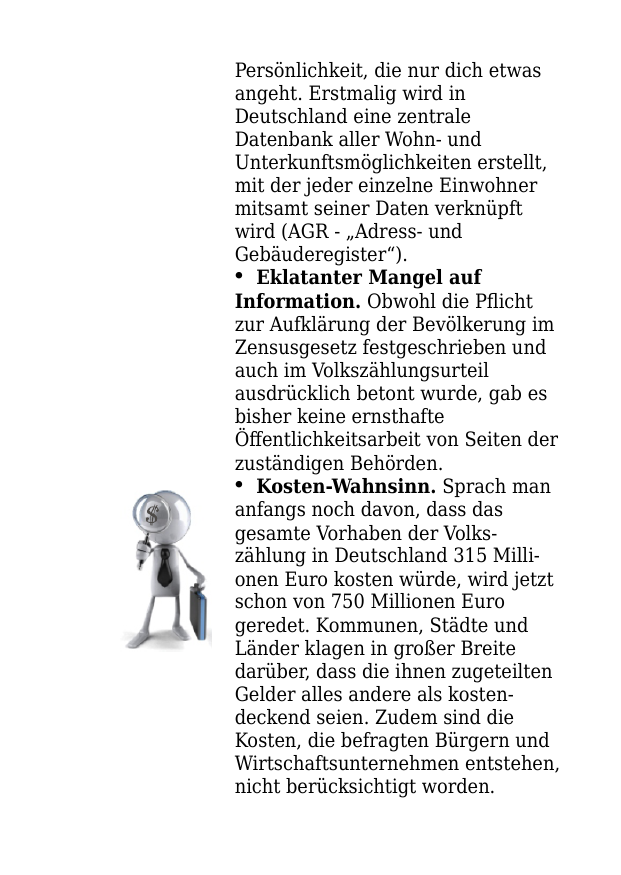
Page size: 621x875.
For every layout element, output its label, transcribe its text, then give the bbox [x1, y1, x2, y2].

list Eklatanter Mangel auf Information. Obwohl die Pflicht zur Aufklärung der Bevölkerung im Zensusgesetz festgeschrieben und auch im Volkszählungsurteil ausdrücklich betont wurde, gab es bisher keine ernsthafte Öffentlichkeitsarbeit von Seiten der zuständigen Behörden. [234, 266, 561, 474]
list Kosten-Wahnsinn. Sprach man anfangs noch davon, dass das gesamte Vorhaben der Volks-zählung in Deutschland 315 Milli-onen Euro kosten würde, wird jetzt schon von 750 Millionen Euro geredet. Kommunen, Städte und Länder klagen in großer Breite darüber, dass die ihnen zugeteilten Gelder alles andere als kosten-deckend seien. Zudem sind die Kosten, die befragten Bürgern und Wirtschaftsunternehmen entstehen, nicht berücksichtigt worden. [234, 474, 561, 798]
list Persönlichkeit, die nur dich etwas angeht. Erstmalig wird in Deutschland eine zentrale Datenbank aller Wohn- und Unterkunftsmöglichkeiten erstellt, mit der jeder einzelne Einwohner mitsamt seiner Daten verknüpft wird (AGR - „Adress- und Gebäuderegister“). [234, 59, 561, 266]
